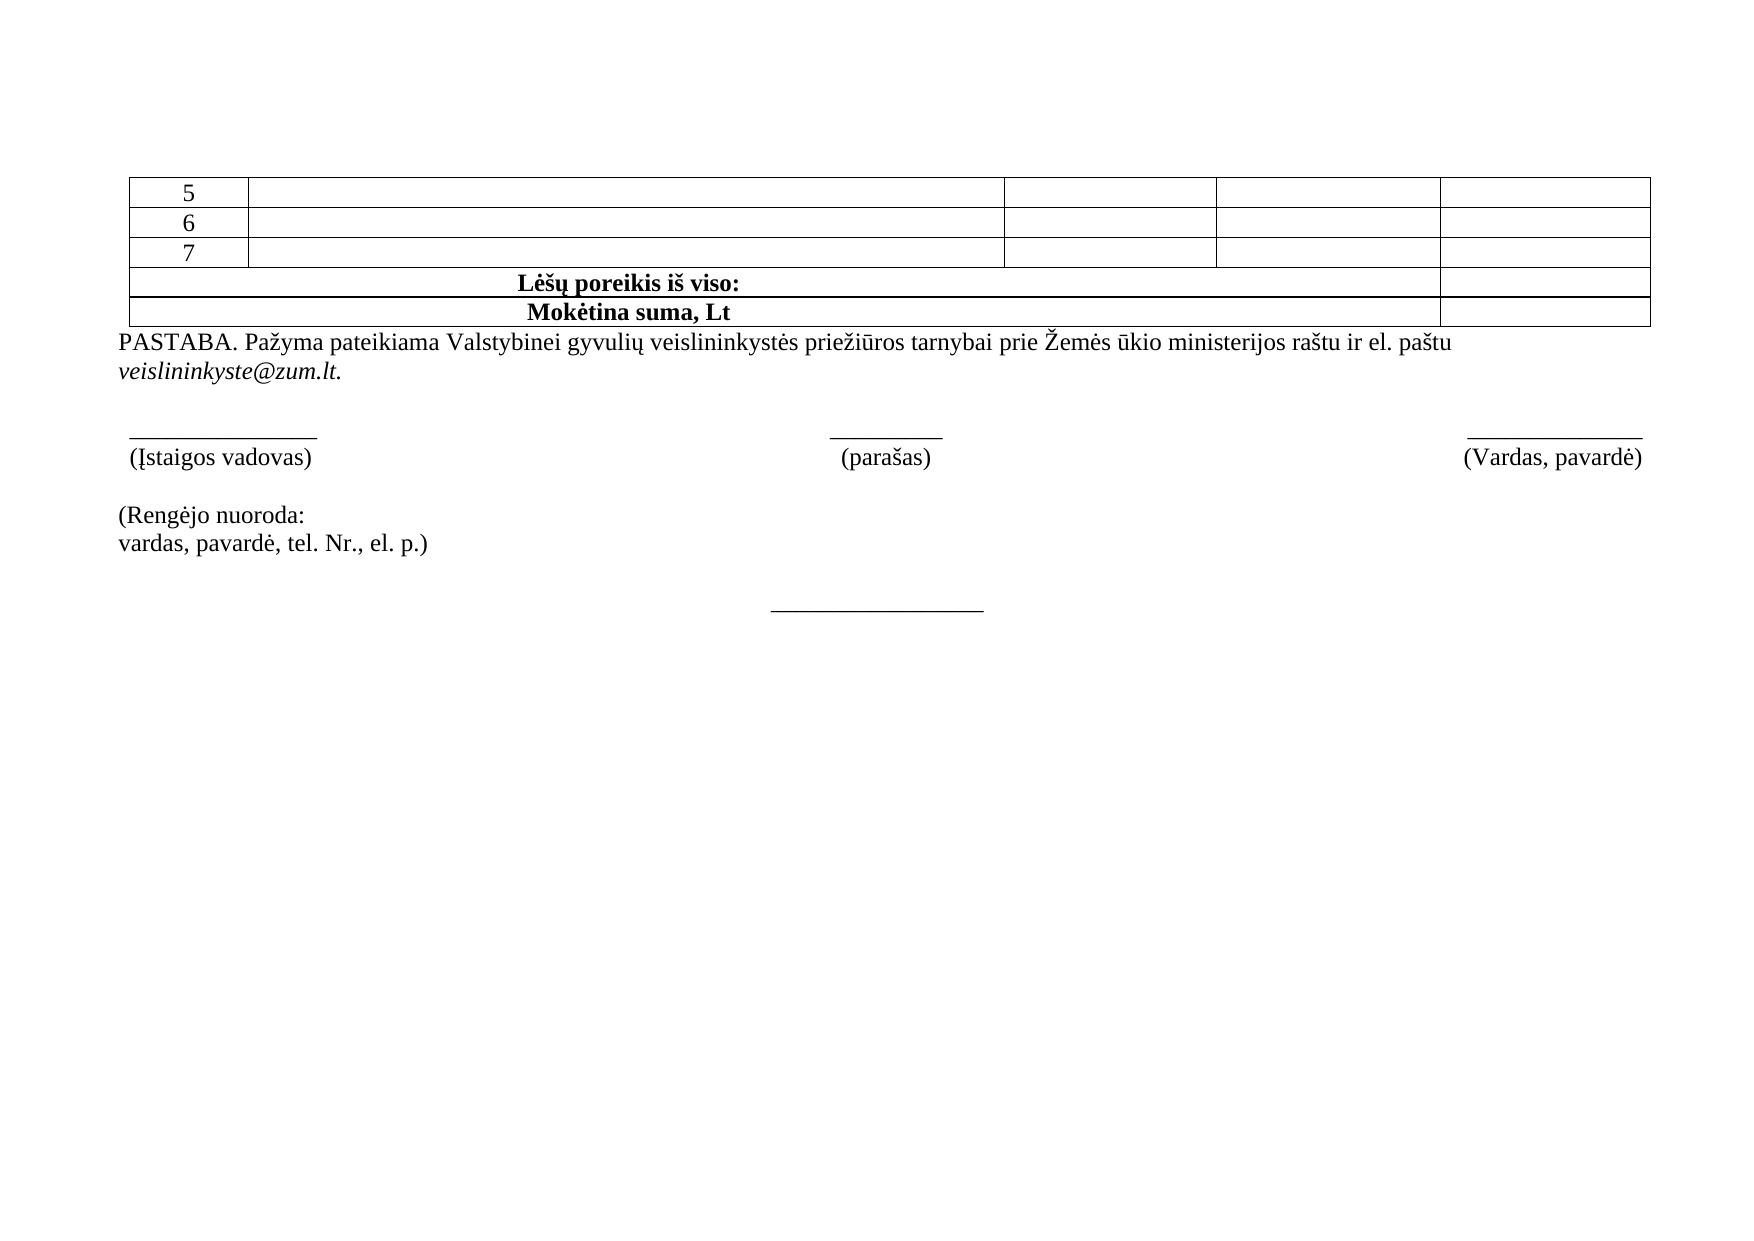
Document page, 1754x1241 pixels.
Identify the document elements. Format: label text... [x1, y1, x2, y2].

table_cell [130, 268, 253, 296]
table_cell [1005, 268, 1212, 296]
table_cell [1005, 208, 1216, 237]
table_cell [1212, 268, 1440, 296]
table_cell 6 [130, 208, 248, 237]
table_cell [1005, 238, 1216, 267]
table_cell 7 [130, 238, 248, 267]
table_cell [1217, 178, 1440, 207]
table_cell [1217, 208, 1440, 237]
table_cell [1005, 298, 1212, 326]
table_cell [1212, 298, 1440, 326]
table_cell [1441, 208, 1650, 237]
table_cell Mokėtina suma, Lt [253, 298, 1004, 326]
table_cell [1441, 178, 1650, 207]
text _________________ [118, 586, 1636, 615]
table_cell Lėšų poreikis iš viso: [253, 268, 1004, 296]
table_cell [249, 208, 1004, 237]
table_header _______________ (Įstaigos vadovas) [118, 414, 630, 471]
table_cell [249, 178, 1004, 207]
table_cell [1441, 268, 1650, 296]
table_cell [1217, 238, 1440, 267]
text PASTABA. Pažyma pateikiama Valstybinei gyvulių veislininkystės priežiūros tarnybai prie Žemės ūkio ministerijos raštu ir el. paštu veislininkyste@zum.lt. [118, 327, 1636, 385]
table_cell 5 [130, 178, 248, 207]
table_cell [1441, 238, 1650, 267]
text vardas, pavardė, tel. Nr., el. p.) [118, 528, 1636, 557]
table_cell [1005, 178, 1216, 207]
table_cell [1441, 298, 1650, 326]
table_cell [249, 238, 1004, 267]
table_header _________ (parašas) [630, 414, 1142, 471]
table_cell [130, 298, 253, 326]
text (Rengėjo nuoroda: [118, 500, 1636, 528]
table_header ______________ (Vardas, pavardė) [1142, 414, 1653, 471]
